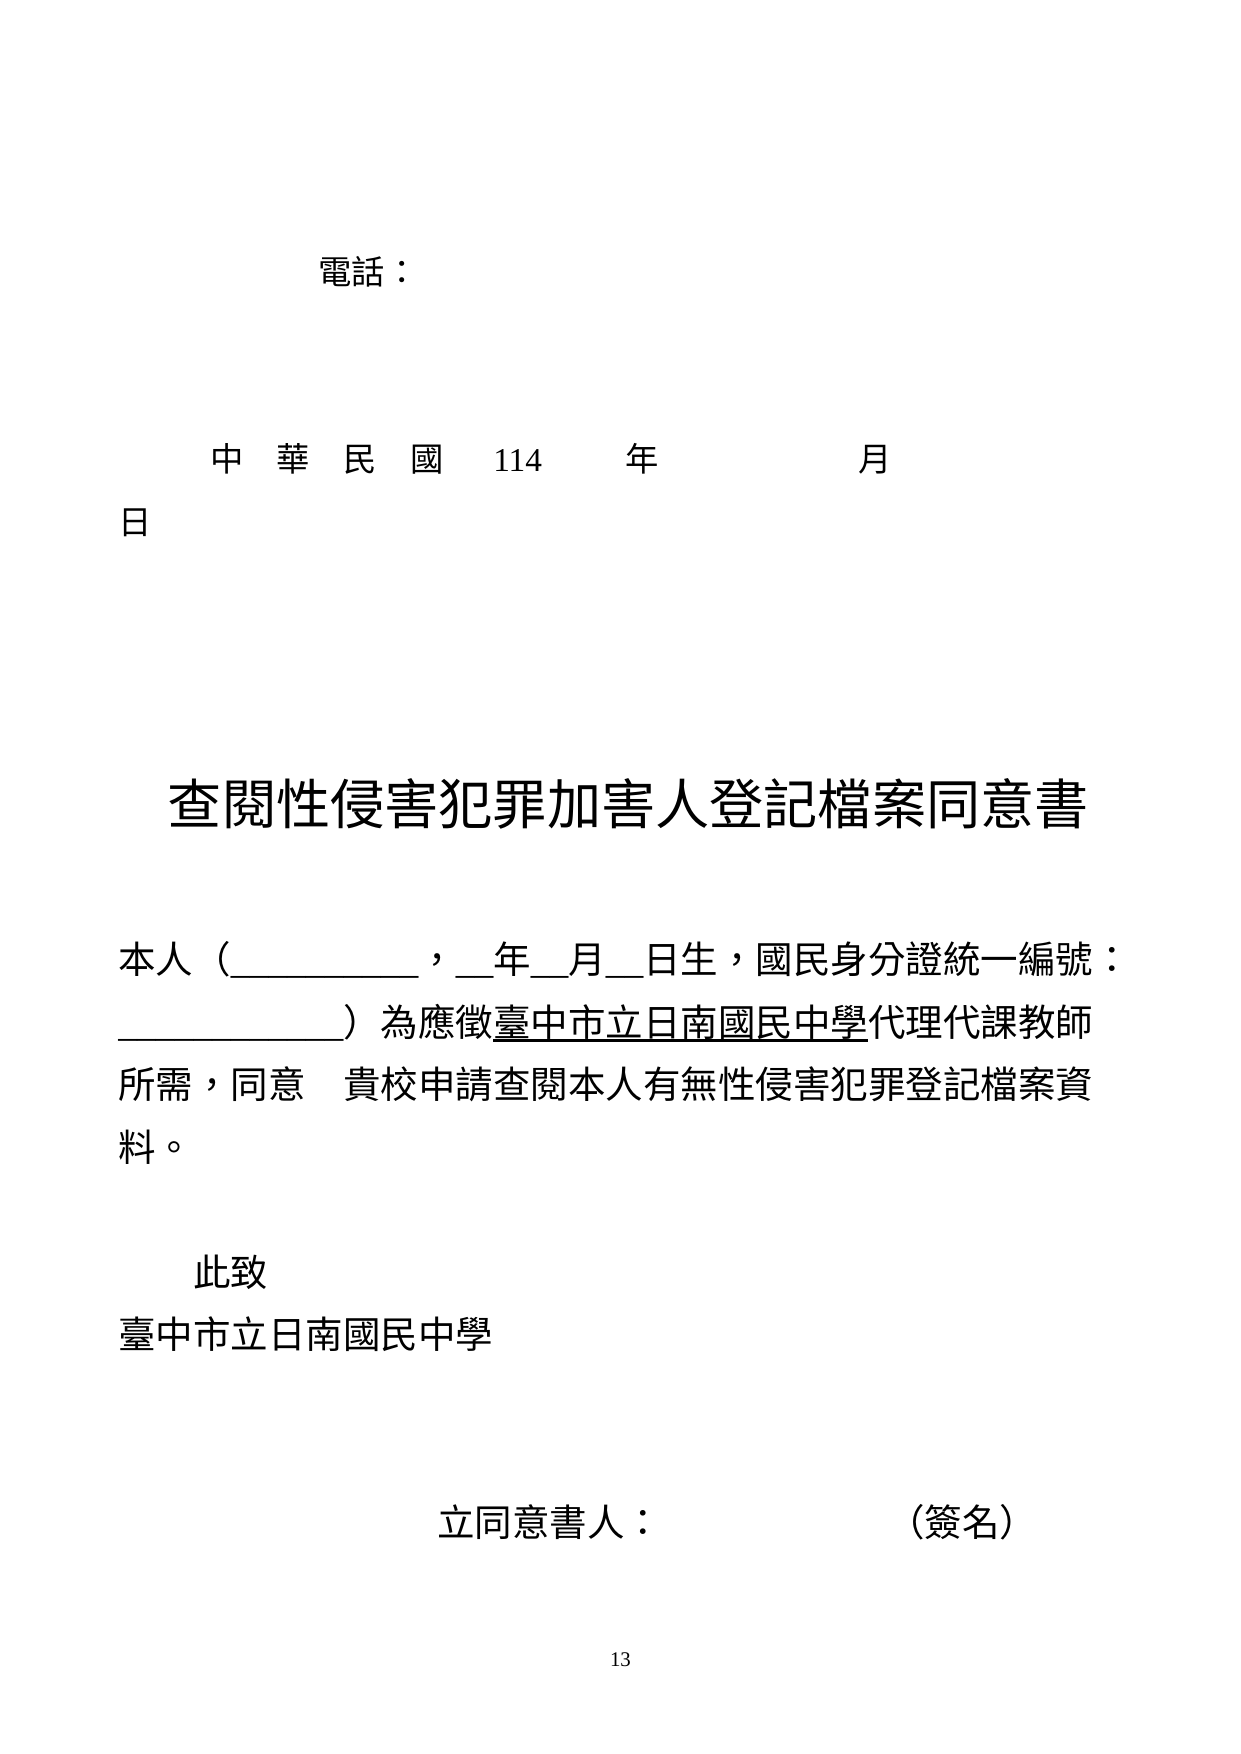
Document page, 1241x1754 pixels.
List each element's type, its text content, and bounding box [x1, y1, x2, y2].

text 電話： [118, 228, 1122, 290]
text 臺中市立日南國民中學 [118, 1290, 1122, 1353]
text 本人（__________，__年__月__日生，國民身分證統一編號：____________）為應徵臺中市立日南國民中學代理代課教師所需，同意 貴校申請查閱本人有無性侵害犯罪登記檔案資料。 [118, 915, 1122, 1165]
text 立同意書人： （簽名） [118, 1478, 1122, 1540]
text 查閱性侵害犯罪加害人登記檔案同意書 [118, 728, 1138, 853]
text 中 華 民 國 114 年 月 日 [118, 415, 1122, 540]
text 此致 [118, 1228, 1122, 1290]
